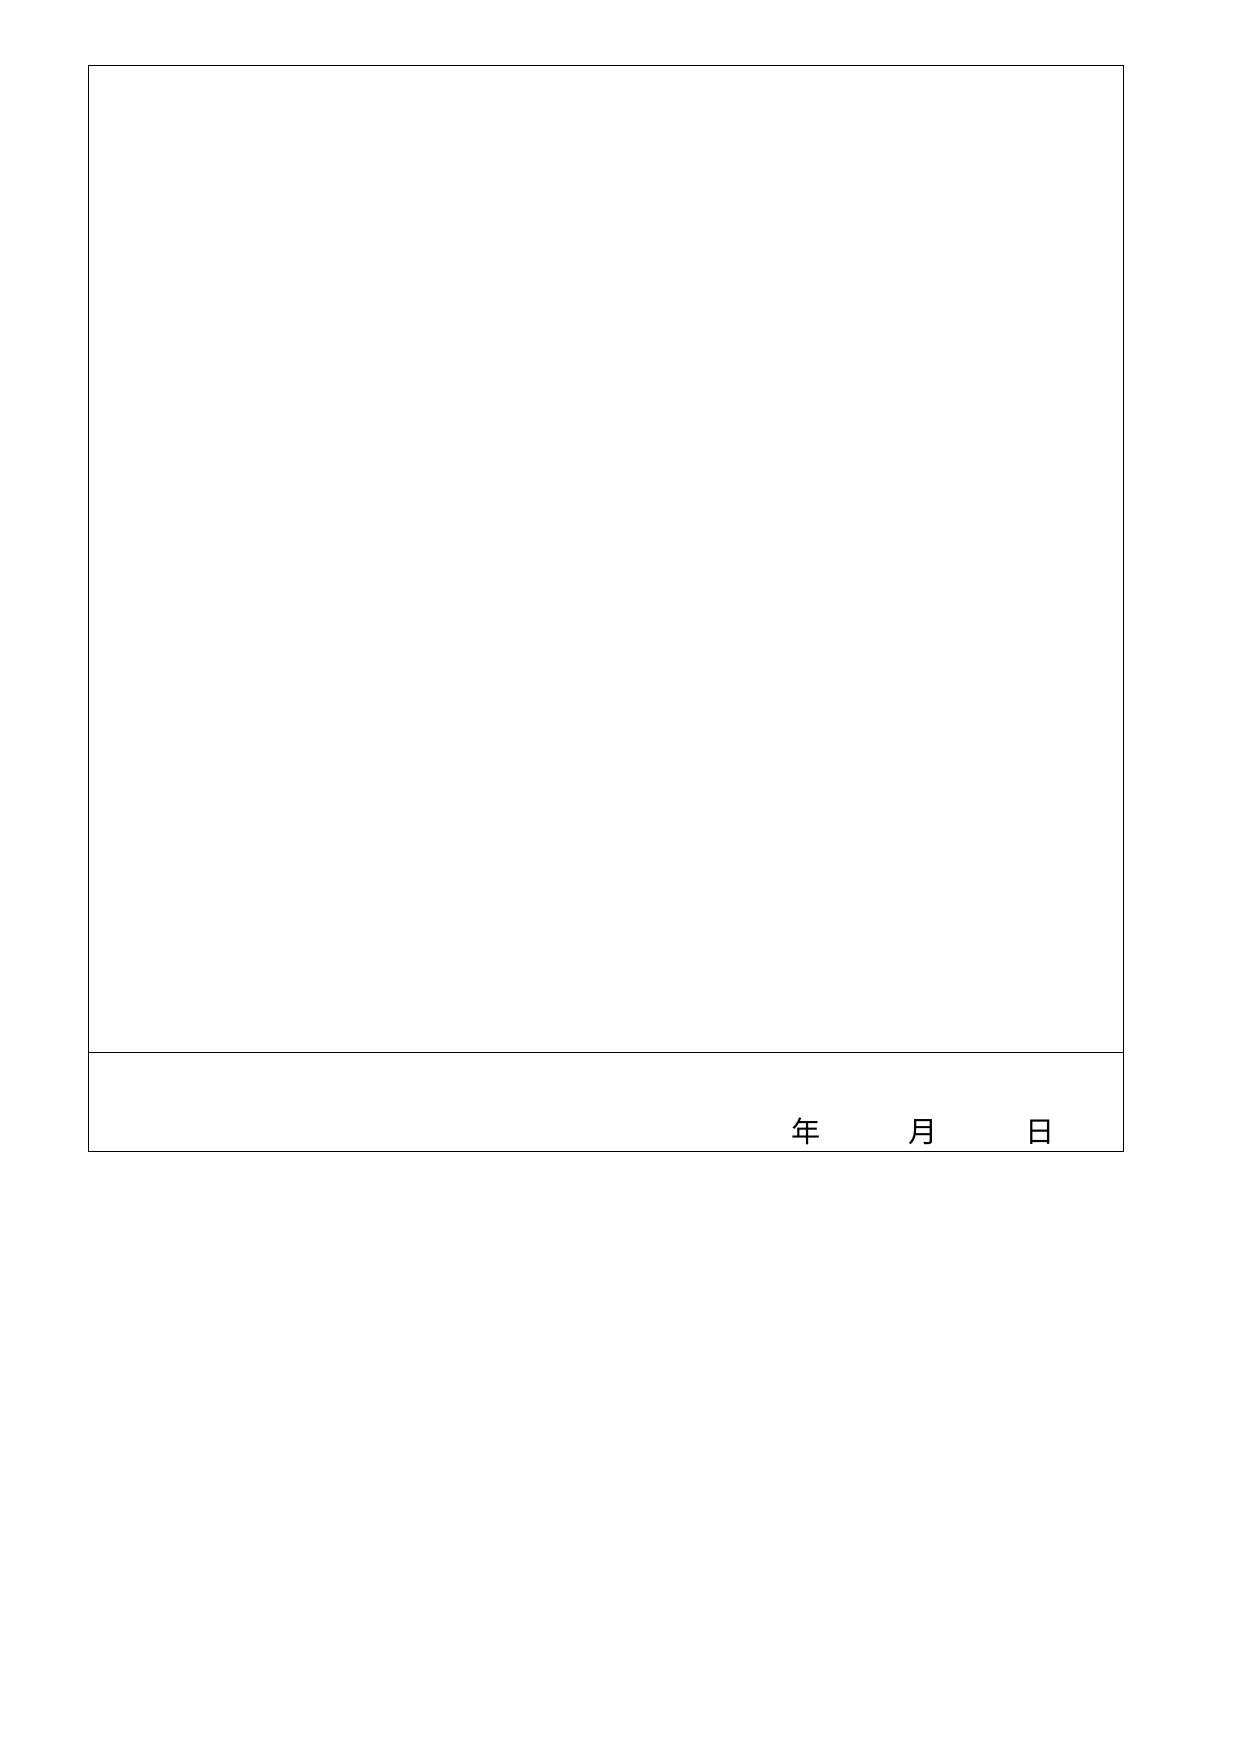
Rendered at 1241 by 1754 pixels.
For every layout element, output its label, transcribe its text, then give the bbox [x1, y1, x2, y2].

table_cell [89, 66, 1123, 1052]
table_cell 年 月 日 [89, 1053, 1123, 1151]
